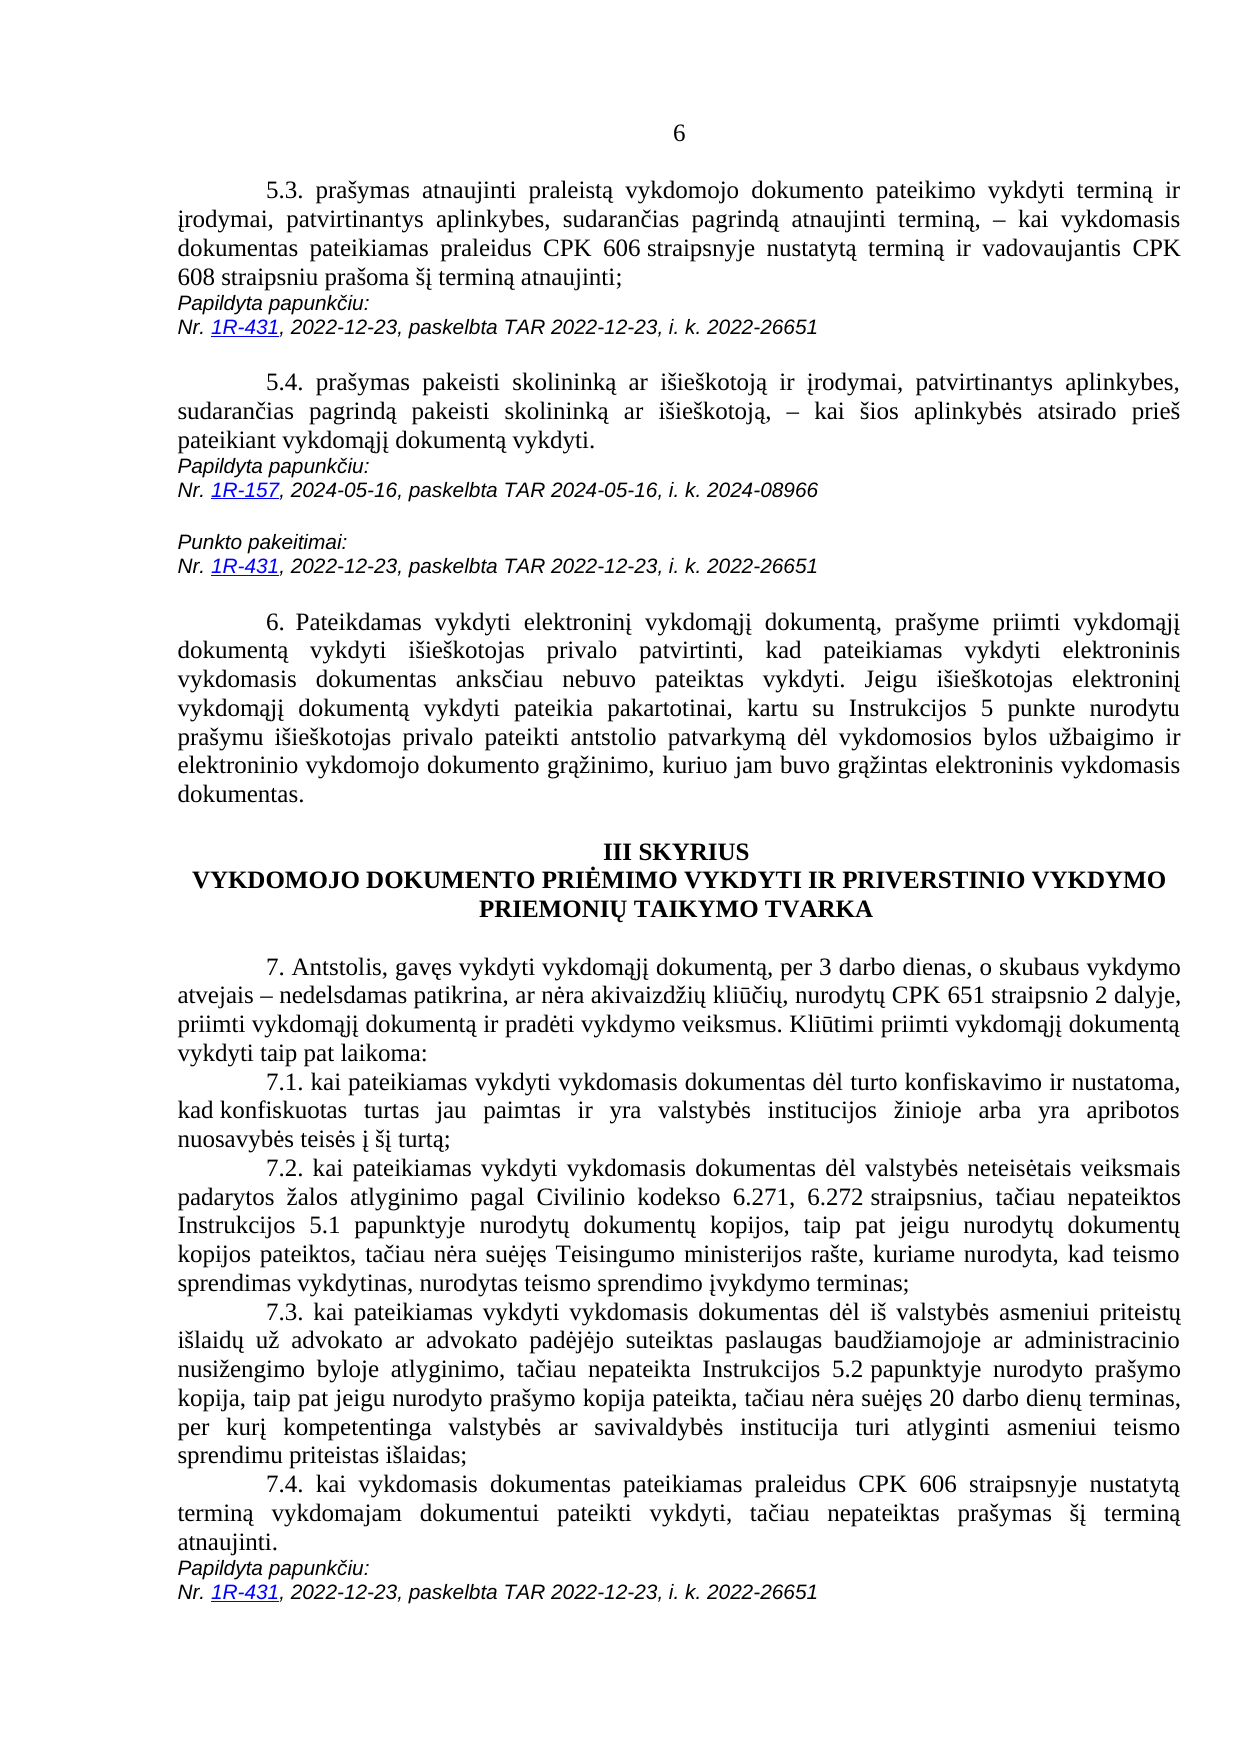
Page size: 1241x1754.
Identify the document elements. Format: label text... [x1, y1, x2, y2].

text Nr. 1R-431, 2022-12-23, paskelbta TAR 2022-12-23, i. k. 2022-26651 [177, 554, 1181, 578]
text III SKYRIUS [177, 837, 1181, 866]
text 7. Antstolis, gavęs vykdyti vykdomąjį dokumentą, per 3 darbo dienas, o skubaus vykdymo atvejais – nedelsdamas patikrina, ar nėra akivaizdžių kliūčių, nurodytų CPK 651 straipsnio 2 dalyje, priimti vykdomąjį dokumentą ir pradėti vykdymo veiksmus. Kliūtimi priimti vykdomąjį dokumentą vykdyti taip pat laikoma: [177, 952, 1181, 1067]
text Nr. 1R-431, 2022-12-23, paskelbta TAR 2022-12-23, i. k. 2022-26651 [177, 1579, 1181, 1603]
text vykdomojo dokumento priėmimo vykdyti ir priverstinio vykdymo priemonių taikymo tvarka [177, 866, 1181, 923]
text 6. Pateikdamas vykdyti elektroninį vykdomąjį dokumentą, prašyme priimti vykdomąjį dokumentą vykdyti išieškotojas privalo patvirtinti, kad pateikiamas vykdyti elektroninis vykdomasis dokumentas anksčiau nebuvo pateiktas vykdyti. Jeigu išieškotojas elektroninį vykdomąjį dokumentą vykdyti pateikia pakartotinai, kartu su Instrukcijos 5 punkte nurodytu prašymu išieškotojas privalo pateikti antstolio patvarkymą dėl vykdomosios bylos užbaigimo ir elektroninio vykdomojo dokumento grąžinimo, kuriuo jam buvo grąžintas elektroninis vykdomasis dokumentas. [177, 607, 1181, 808]
text Nr. 1R-157, 2024-05-16, paskelbta TAR 2024-05-16, i. k. 2024-08966 [177, 477, 1181, 501]
text Nr. 1R-431, 2022-12-23, paskelbta TAR 2022-12-23, i. k. 2022-26651 [177, 314, 1181, 338]
text Papildyta papunkčiu: [177, 291, 1181, 314]
text 5.3. prašymas atnaujinti praleistą vykdomojo dokumento pateikimo vykdyti terminą ir įrodymai, patvirtinantys aplinkybes, sudarančias pagrindą atnaujinti terminą, – kai vykdomasis dokumentas pateikiamas praleidus CPK 606 straipsnyje nustatytą terminą ir vadovaujantis CPK 608 straipsniu prašoma šį terminą atnaujinti; [177, 176, 1181, 291]
text Papildyta papunkčiu: [177, 453, 1181, 477]
text 7.3. kai pateikiamas vykdyti vykdomasis dokumentas dėl iš valstybės asmeniui priteistų išlaidų už advokato ar advokato padėjėjo suteiktas paslaugas baudžiamojoje ar administracinio nusižengimo byloje atlyginimo, tačiau nepateikta Instrukcijos 5.2 papunktyje nurodyto prašymo kopija, taip pat jeigu nurodyto prašymo kopija pateikta, tačiau nėra suėjęs 20 darbo dienų terminas, per kurį kompetentinga valstybės ar savivaldybės institucija turi atlyginti asmeniui teismo sprendimu priteistas išlaidas; [177, 1297, 1181, 1469]
text 5.4. prašymas pakeisti skolininką ar išieškotoją ir įrodymai, patvirtinantys aplinkybes, sudarančias pagrindą pakeisti skolininką ar išieškotoją, – kai šios aplinkybės atsirado prieš pateikiant vykdomąjį dokumentą vykdyti. [177, 367, 1181, 453]
text Papildyta papunkčiu: [177, 1556, 1181, 1579]
text Punkto pakeitimai: [177, 530, 1181, 554]
text 7.1. kai pateikiamas vykdyti vykdomasis dokumentas dėl turto konfiskavimo ir nustatoma, kad konfiskuotas turtas jau paimtas ir yra valstybės institucijos žinioje arba yra apribotos nuosavybės teisės į šį turtą; [177, 1067, 1181, 1153]
text 7.2. kai pateikiamas vykdyti vykdomasis dokumentas dėl valstybės neteisėtais veiksmais padarytos žalos atlyginimo pagal Civilinio kodekso 6.271, 6.272 straipsnius, tačiau nepateiktos Instrukcijos 5.1 papunktyje nurodytų dokumentų kopijos, taip pat jeigu nurodytų dokumentų kopijos pateiktos, tačiau nėra suėjęs Teisingumo ministerijos rašte, kuriame nurodyta, kad teismo sprendimas vykdytinas, nurodytas teismo sprendimo įvykdymo terminas; [177, 1153, 1181, 1297]
text 7.4. kai vykdomasis dokumentas pateikiamas praleidus CPK 606 straipsnyje nustatytą terminą vykdomajam dokumentui pateikti vykdyti, tačiau nepateiktas prašymas šį terminą atnaujinti. [177, 1469, 1181, 1556]
